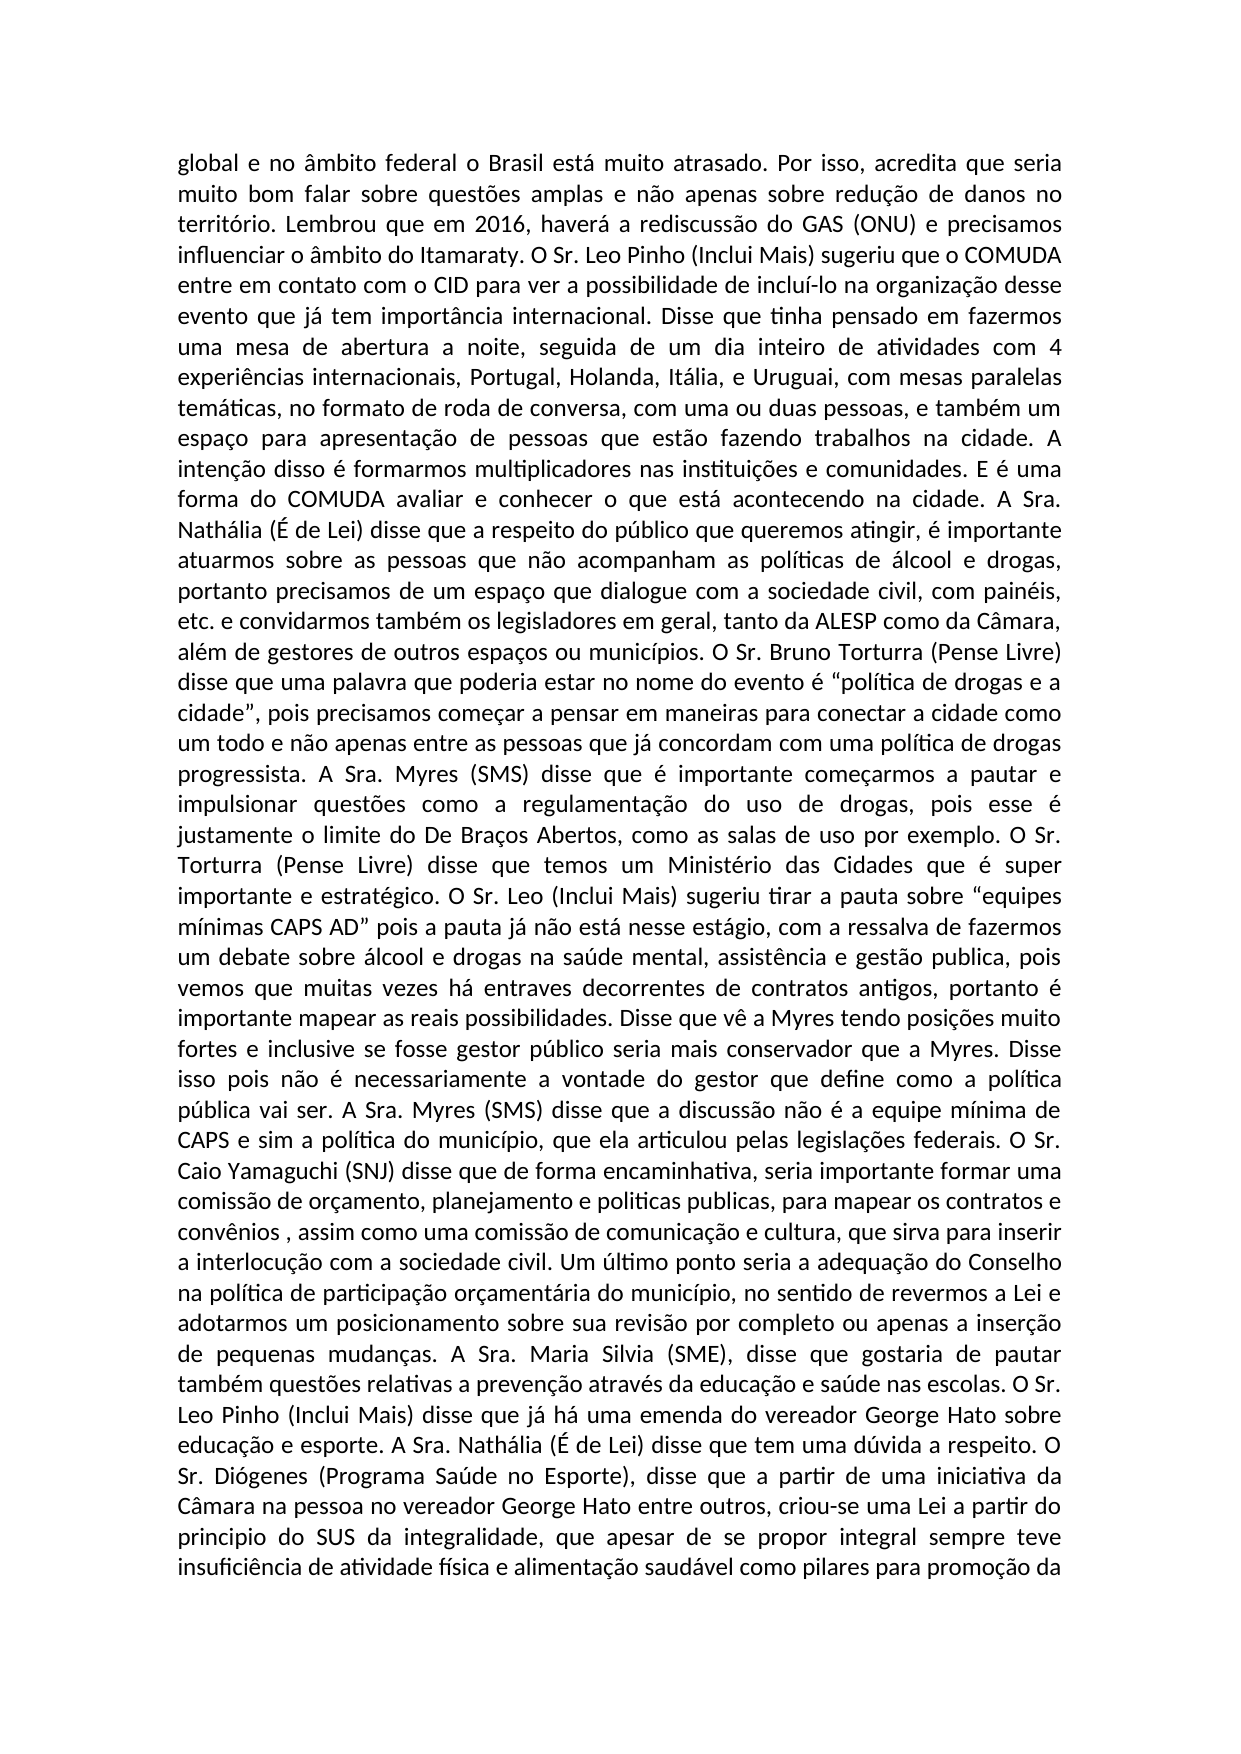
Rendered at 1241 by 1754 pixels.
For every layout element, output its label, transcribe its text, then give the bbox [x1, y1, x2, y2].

text global e no âmbito federal o Brasil está muito atrasado. Por isso, acredita que seria muito bom falar sobre questões amplas e não apenas sobre redução de danos no território. Lembrou que em 2016, haverá a rediscussão do GAS (ONU) e precisamos influenciar o âmbito do Itamaraty. O Sr. Leo Pinho (Inclui Mais) sugeriu que o COMUDA entre em contato com o CID para ver a possibilidade de incluí-lo na organização desse evento que já tem importância internacional. Disse que tinha pensado em fazermos uma mesa de abertura a noite, seguida de um dia inteiro de atividades com 4 experiências internacionais, Portugal, Holanda, Itália, e Uruguai, com mesas paralelas temáticas, no formato de roda de conversa, com uma ou duas pessoas, e também um espaço para apresentação de pessoas que estão fazendo trabalhos na cidade. A intenção disso é formarmos multiplicadores nas instituições e comunidades. E é uma forma do COMUDA avaliar e conhecer o que está acontecendo na cidade. A Sra. Nathália (É de Lei) disse que a respeito do público que queremos atingir, é importante atuarmos sobre as pessoas que não acompanham as políticas de álcool e drogas, portanto precisamos de um espaço que dialogue com a sociedade civil, com painéis, etc. e convidarmos também os legisladores em geral, tanto da ALESP como da Câmara, além de gestores de outros espaços ou municípios. O Sr. Bruno Torturra (Pense Livre) disse que uma palavra que poderia estar no nome do evento é “política de drogas e a cidade”, pois precisamos começar a pensar em maneiras para conectar a cidade como um todo e não apenas entre as pessoas que já concordam com uma política de drogas progressista. A Sra. Myres (SMS) disse que é importante começarmos a pautar e impulsionar questões como a regulamentação do uso de drogas, pois esse é justamente o limite do De Braços Abertos, como as salas de uso por exemplo. O Sr. Torturra (Pense Livre) disse que temos um Ministério das Cidades que é super importante e estratégico. O Sr. Leo (Inclui Mais) sugeriu tirar a pauta sobre “equipes mínimas CAPS AD” pois a pauta já não está nesse estágio, com a ressalva de fazermos um debate sobre álcool e drogas na saúde mental, assistência e gestão publica, pois vemos que muitas vezes há entraves decorrentes de contratos antigos, portanto é importante mapear as reais possibilidades. Disse que vê a Myres tendo posições muito fortes e inclusive se fosse gestor público seria mais conservador que a Myres. Disse isso pois não é necessariamente a vontade do gestor que define como a política pública vai ser. A Sra. Myres (SMS) disse que a discussão não é a equipe mínima de CAPS e sim a política do município, que ela articulou pelas legislações federais. O Sr. Caio Yamaguchi (SNJ) disse que de forma encaminhativa, seria importante formar uma comissão de orçamento, planejamento e politicas publicas, para mapear os contratos e convênios , assim como uma comissão de comunicação e cultura, que sirva para inserir a interlocução com a sociedade civil. Um último ponto seria a adequação do Conselho na política de participação orçamentária do município, no sentido de revermos a Lei e adotarmos um posicionamento sobre sua revisão por completo ou apenas a inserção de pequenas mudanças. A Sra. Maria Silvia (SME), disse que gostaria de pautar também questões relativas a prevenção através da educação e saúde nas escolas. O Sr. Leo Pinho (Inclui Mais) disse que já há uma emenda do vereador George Hato sobre educação e esporte. A Sra. Nathália (É de Lei) disse que tem uma dúvida a respeito. O Sr. Diógenes (Programa Saúde no Esporte), disse que a partir de uma iniciativa da Câmara na pessoa no vereador George Hato entre outros, criou-se uma Lei a partir do principio do SUS da integralidade, que apesar de se propor integral sempre teve insuficiência de atividade física e alimentação saudável como pilares para promoção da [177, 148, 1063, 1582]
